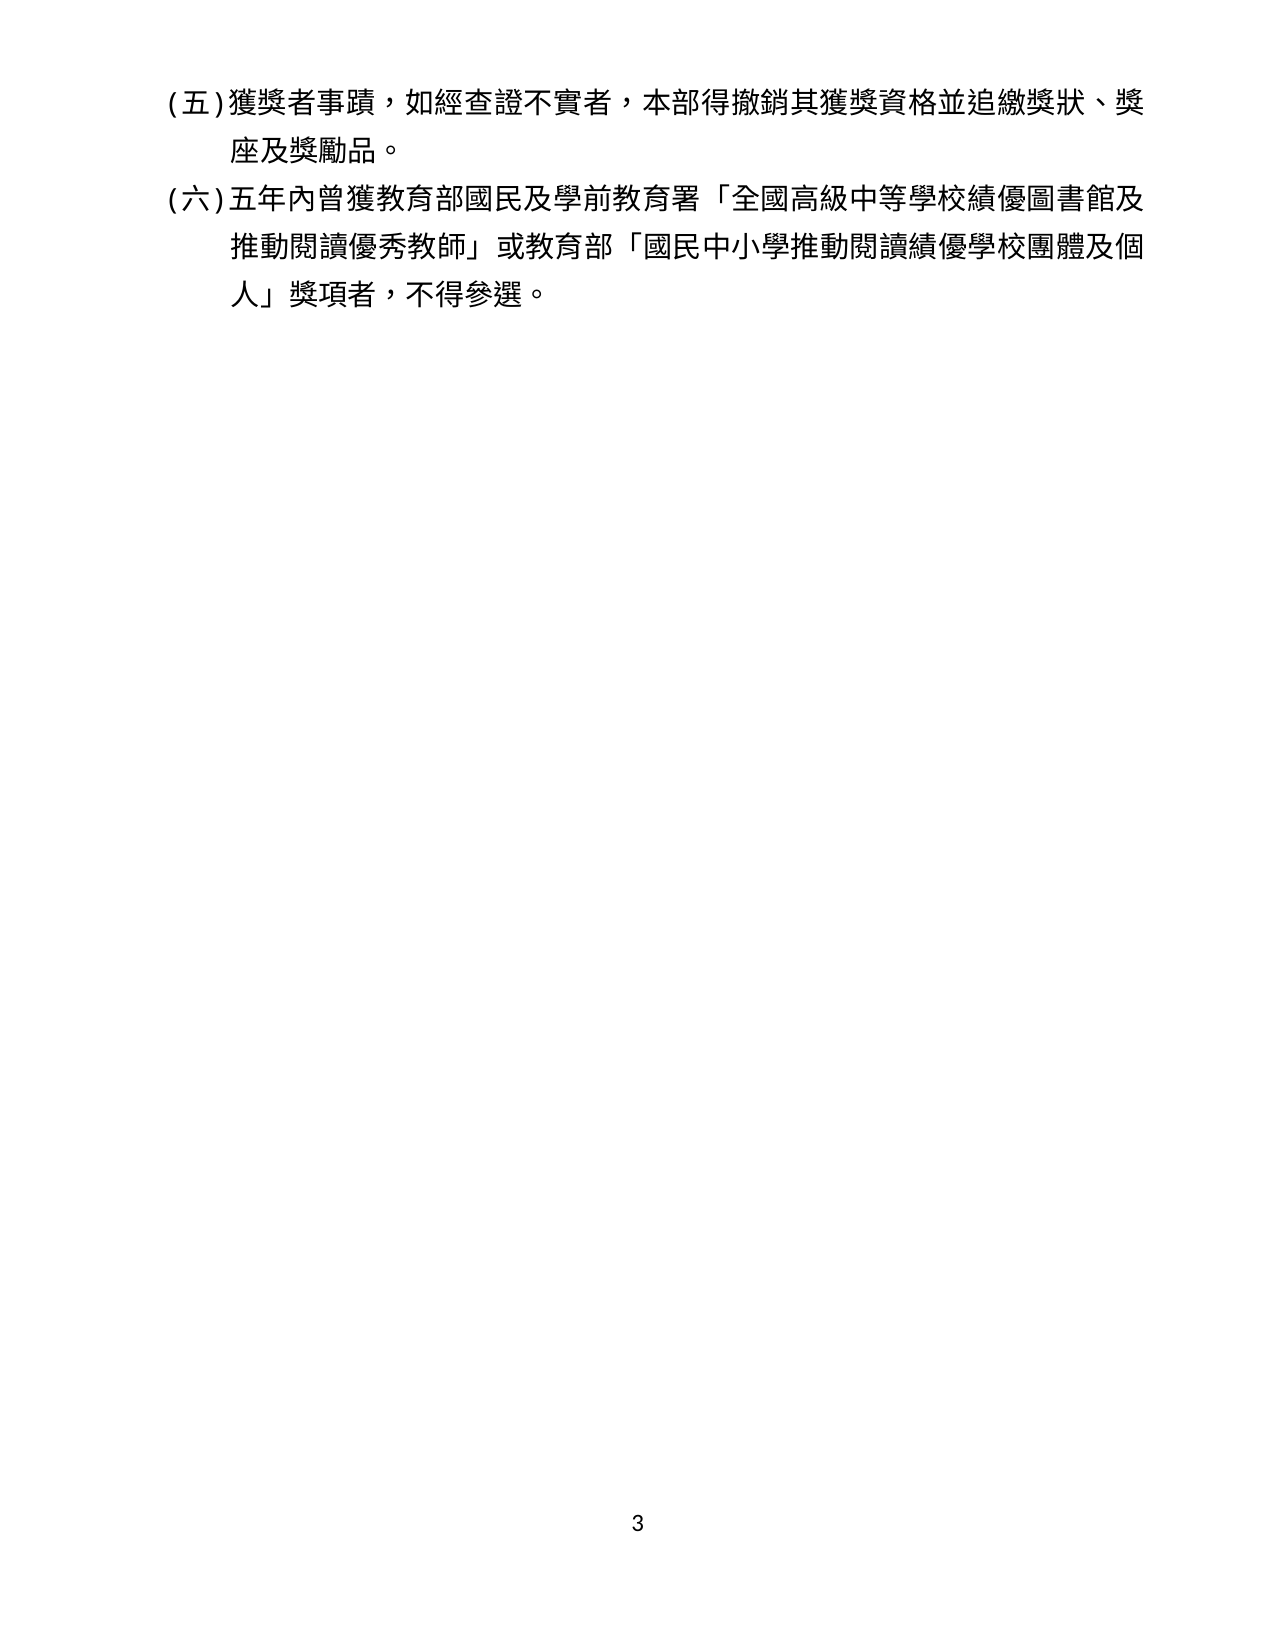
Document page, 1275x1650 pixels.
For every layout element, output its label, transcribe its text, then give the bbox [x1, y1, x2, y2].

list 獲獎者事蹟，如經查證不實者，本部得撤銷其獲獎資格並追繳獎狀、獎座及獎勵品。 [164, 75, 1145, 171]
list 五年內曾獲教育部國民及學前教育署「全國高級中等學校績優圖書館及推動閱讀優秀教師」或教育部「國民中小學推動閱讀績優學校團體及個人」獎項者，不得參選。 [164, 171, 1145, 314]
